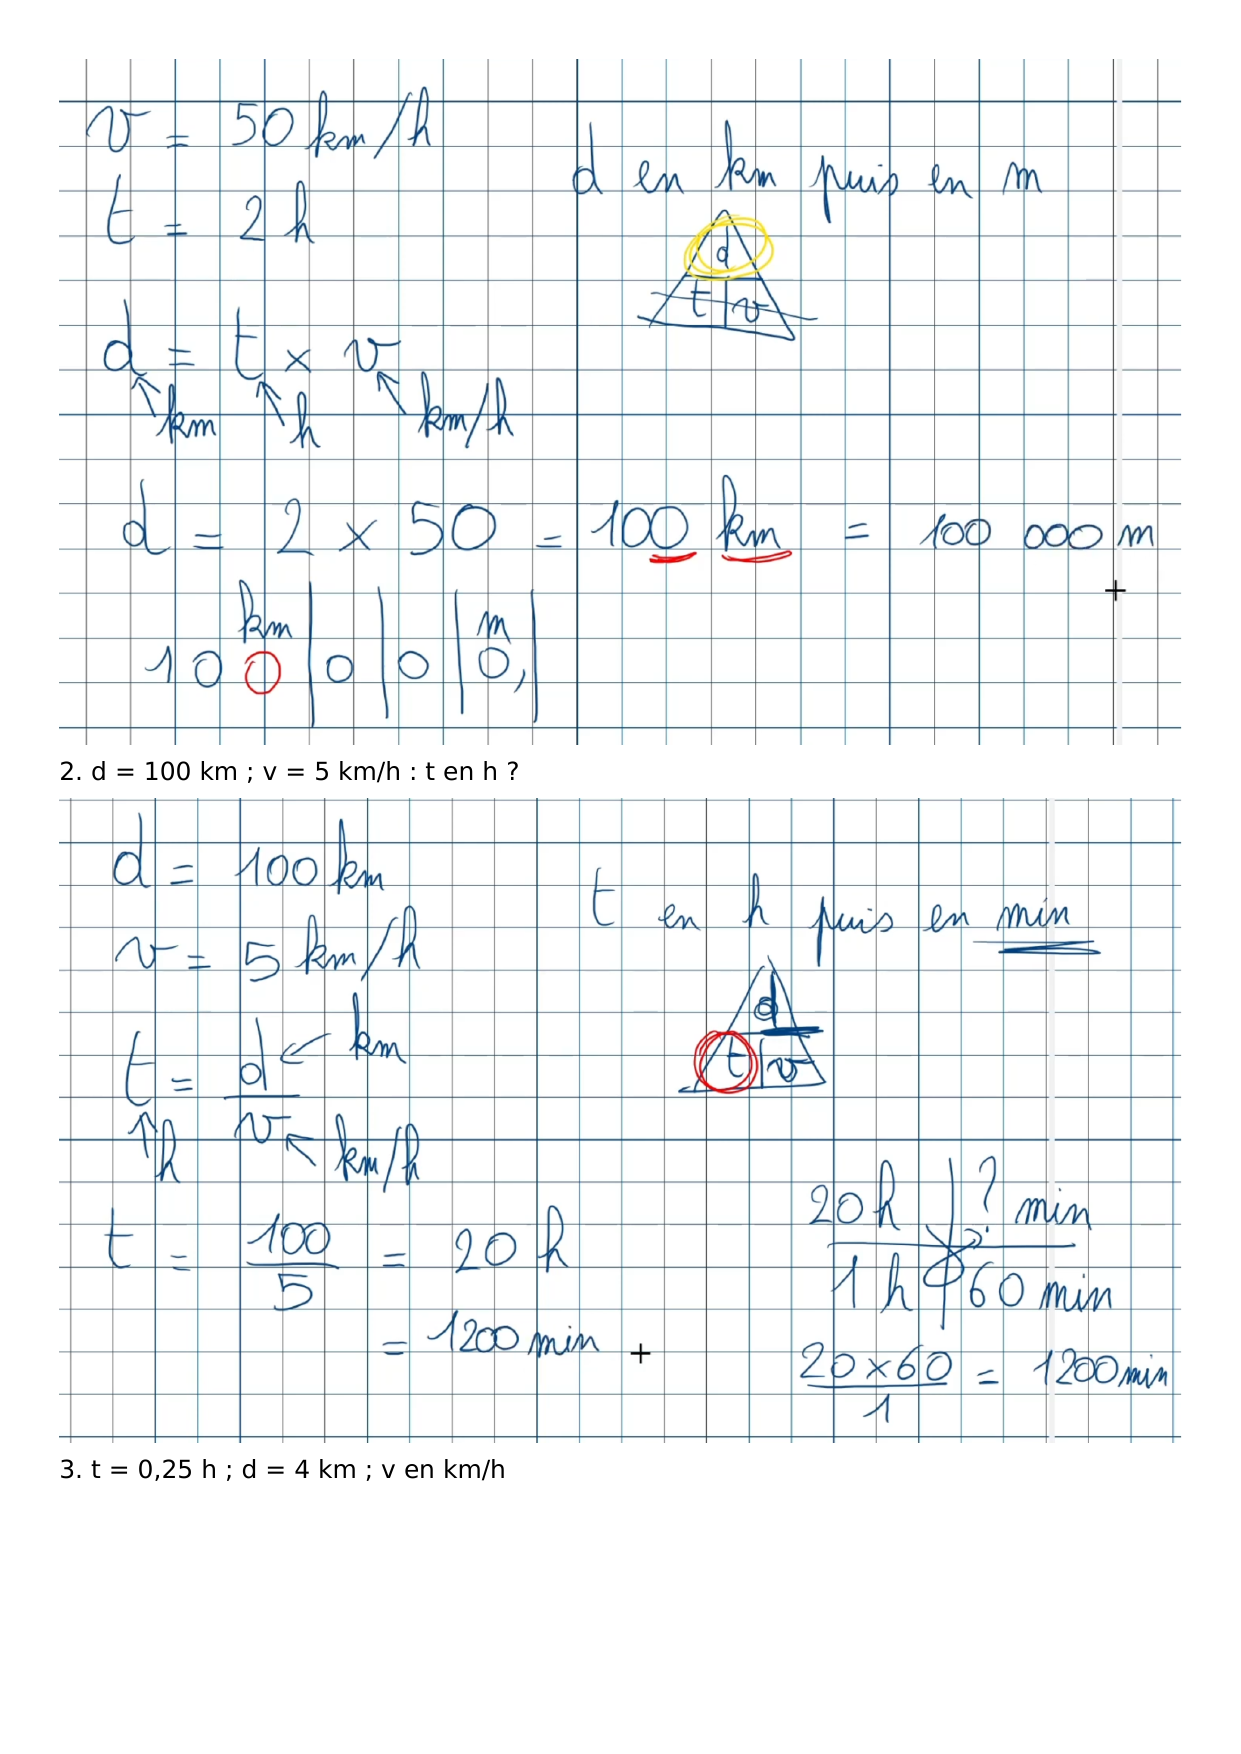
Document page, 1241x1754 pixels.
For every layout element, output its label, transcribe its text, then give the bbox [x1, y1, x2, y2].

text 2. d = 100 km ; v = 5 km/h : t en h ? [59, 757, 1181, 786]
picture [59, 59, 1182, 745]
text 3. t = 0,25 h ; d = 4 km ; v en km/h [59, 1455, 1181, 1484]
picture [59, 798, 1182, 1443]
